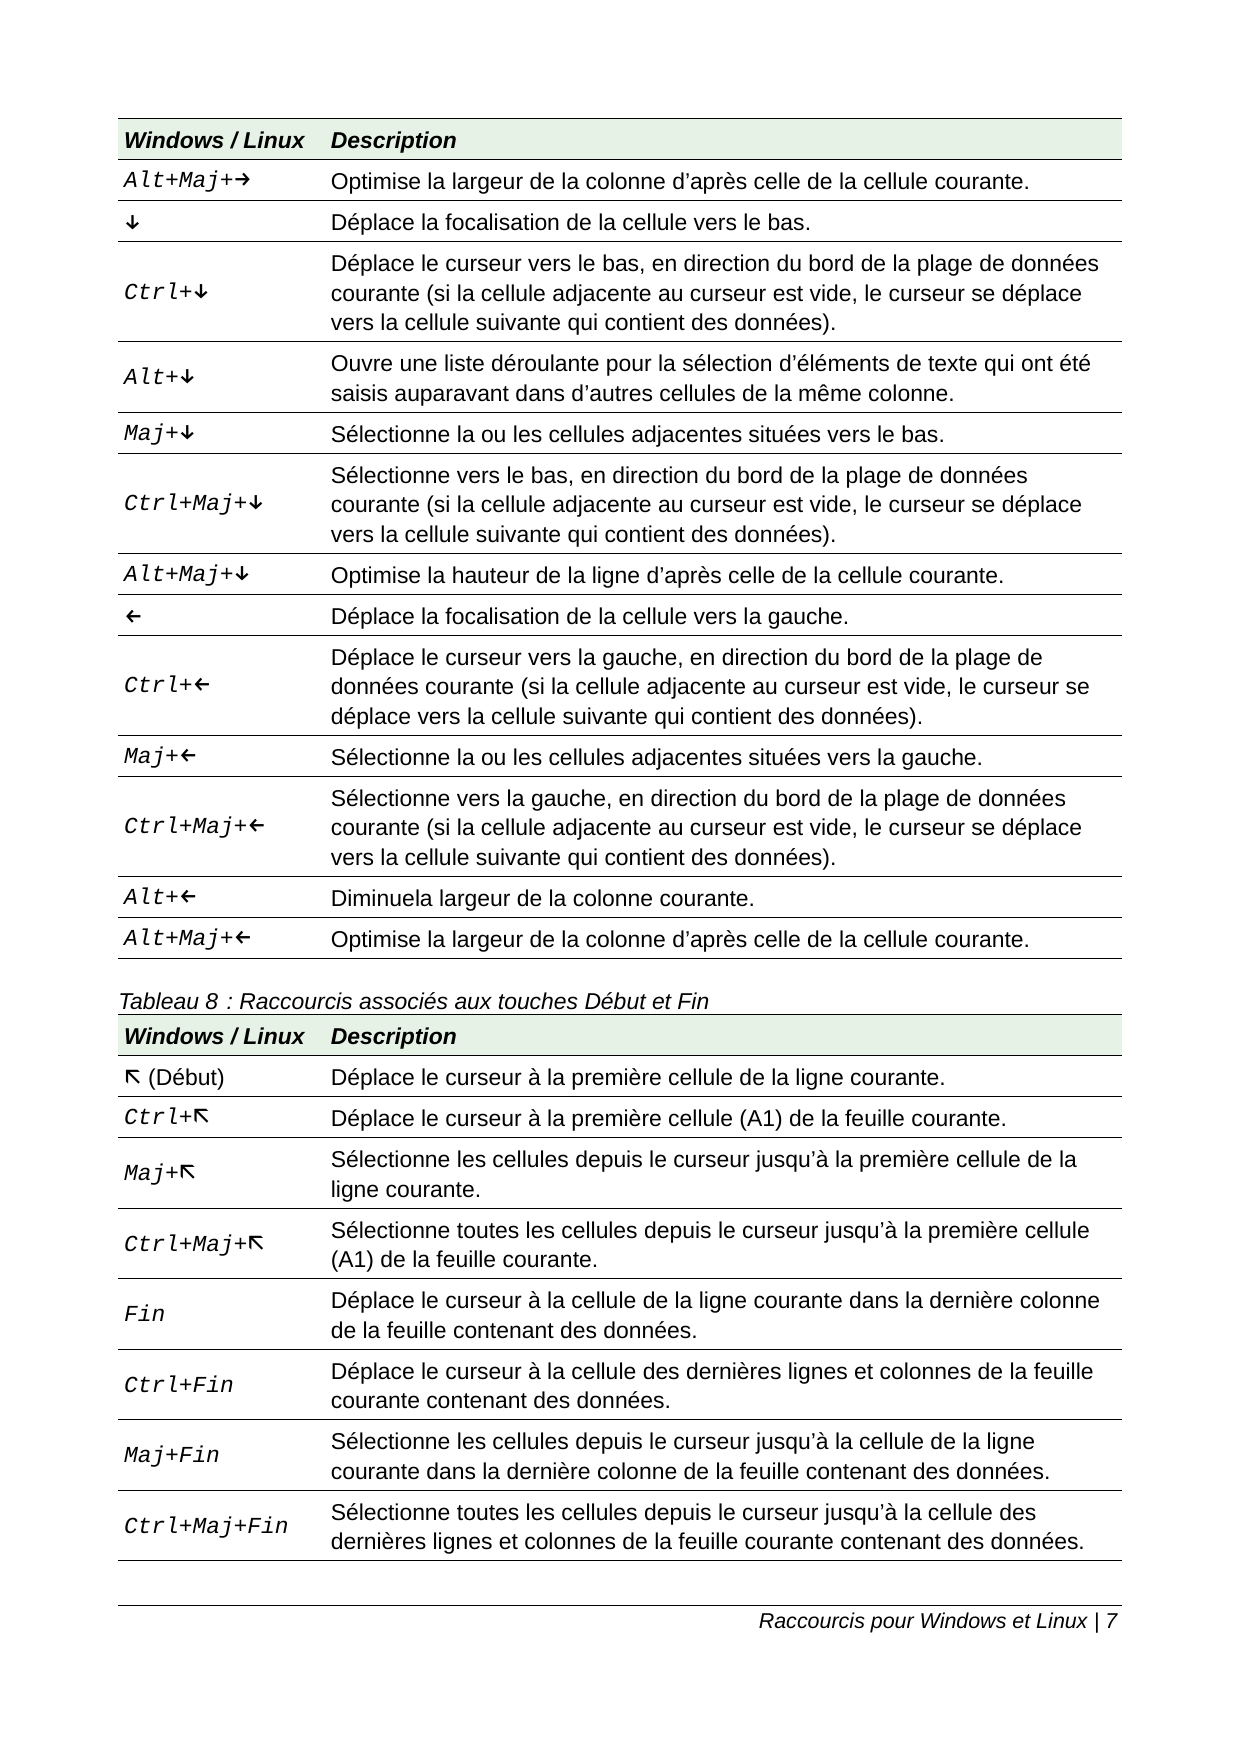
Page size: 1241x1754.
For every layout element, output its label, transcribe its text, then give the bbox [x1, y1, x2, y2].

table_cell Déplace le curseur à la cellule des dernières lignes et colonnes de la feuille courante contenant des données. [325, 1350, 1122, 1419]
table_cell Ctrl+← [118, 636, 325, 735]
table_cell Sélectionne toutes les cellules depuis le curseur jusqu’à la première cellule (A1) de la feuille courante. [325, 1209, 1122, 1278]
table_cell Sélectionne la ou les cellules adjacentes situées vers la gauche. [325, 736, 1122, 776]
table_cell Alt+↓ [118, 342, 325, 412]
table_cell Optimise la largeur de la colonne d’après celle de la cellule courante. [325, 918, 1122, 958]
table_cell Alt+← [118, 877, 325, 917]
text Tableau 8 : Raccourcis associés aux touches Début et Fin [118, 985, 1122, 1014]
table_cell Alt+Maj+↓ [118, 554, 325, 594]
table_cell Sélectionne toutes les cellules depuis le curseur jusqu’à la cellule des dernières lignes et colonnes de la feuille courante contenant des données. [325, 1491, 1122, 1560]
table_cell Déplace le curseur à la première cellule (A1) de la feuille courante. [325, 1097, 1122, 1137]
table_cell Alt+Maj+← [118, 918, 325, 958]
table_cell  (Début) [118, 1056, 325, 1096]
table_cell Ouvre une liste déroulante pour la sélection d’éléments de texte qui ont été saisis auparavant dans d’autres cellules de la même colonne. [325, 342, 1122, 412]
table_cell Déplace le curseur à la cellule de la ligne courante dans la dernière colonne de la feuille contenant des données. [325, 1279, 1122, 1349]
table_cell Ctrl+Fin [118, 1350, 325, 1419]
table_cell Déplace le curseur à la première cellule de la ligne courante. [325, 1056, 1122, 1096]
table_cell ↓ [118, 201, 325, 241]
table_cell Sélectionne les cellules depuis le curseur jusqu’à la première cellule de la ligne courante. [325, 1138, 1122, 1208]
table_cell Sélectionne les cellules depuis le curseur jusqu’à la cellule de la ligne courante dans la dernière colonne de la feuille contenant des données. [325, 1420, 1122, 1490]
table_cell Sélectionne la ou les cellules adjacentes situées vers le bas. [325, 413, 1122, 453]
table_cell Déplace le curseur vers la gauche, en direction du bord de la plage de données courante (si la cellule adjacente au curseur est vide, le curseur se déplace vers la cellule suivante qui contient des données). [325, 636, 1122, 735]
table_cell Ctrl+↓ [118, 242, 325, 341]
table_cell Fin [118, 1279, 325, 1349]
table_header Description [325, 1015, 1122, 1055]
table_cell Sélectionne vers le bas, en direction du bord de la plage de données courante (si la cellule adjacente au curseur est vide, le curseur se déplace vers la cellule suivante qui contient des données). [325, 454, 1122, 553]
table_cell Déplace la focalisation de la cellule vers le bas. [325, 201, 1122, 241]
table_cell Maj+ [118, 1138, 325, 1208]
table_cell Maj+← [118, 736, 325, 776]
table_cell Ctrl+Maj+↓ [118, 454, 325, 553]
table_cell Diminuela largeur de la colonne courante. [325, 877, 1122, 917]
table_cell ← [118, 595, 325, 635]
table_cell Maj+Fin [118, 1420, 325, 1490]
table_cell Optimise la largeur de la colonne d’après celle de la cellule courante. [325, 160, 1122, 200]
table_cell Ctrl+Maj+Fin [118, 1491, 325, 1560]
table_cell Optimise la hauteur de la ligne d’après celle de la cellule courante. [325, 554, 1122, 594]
table_cell Sélectionne vers la gauche, en direction du bord de la plage de données courante (si la cellule adjacente au curseur est vide, le curseur se déplace vers la cellule suivante qui contient des données). [325, 777, 1122, 876]
table_header Windows / Linux [118, 1015, 325, 1055]
table_cell Ctrl+Maj+← [118, 777, 325, 876]
table_cell Ctrl+Maj+ [118, 1209, 325, 1278]
table_cell Déplace le curseur vers le bas, en direction du bord de la plage de données courante (si la cellule adjacente au curseur est vide, le curseur se déplace vers la cellule suivante qui contient des données). [325, 242, 1122, 341]
table_cell Ctrl+ [118, 1097, 325, 1137]
table_header Description [325, 119, 1122, 159]
table_header Windows / Linux [118, 119, 325, 159]
table_cell Déplace la focalisation de la cellule vers la gauche. [325, 595, 1122, 635]
table_cell Maj+↓ [118, 413, 325, 453]
table_cell Alt+Maj+→ [118, 160, 325, 200]
